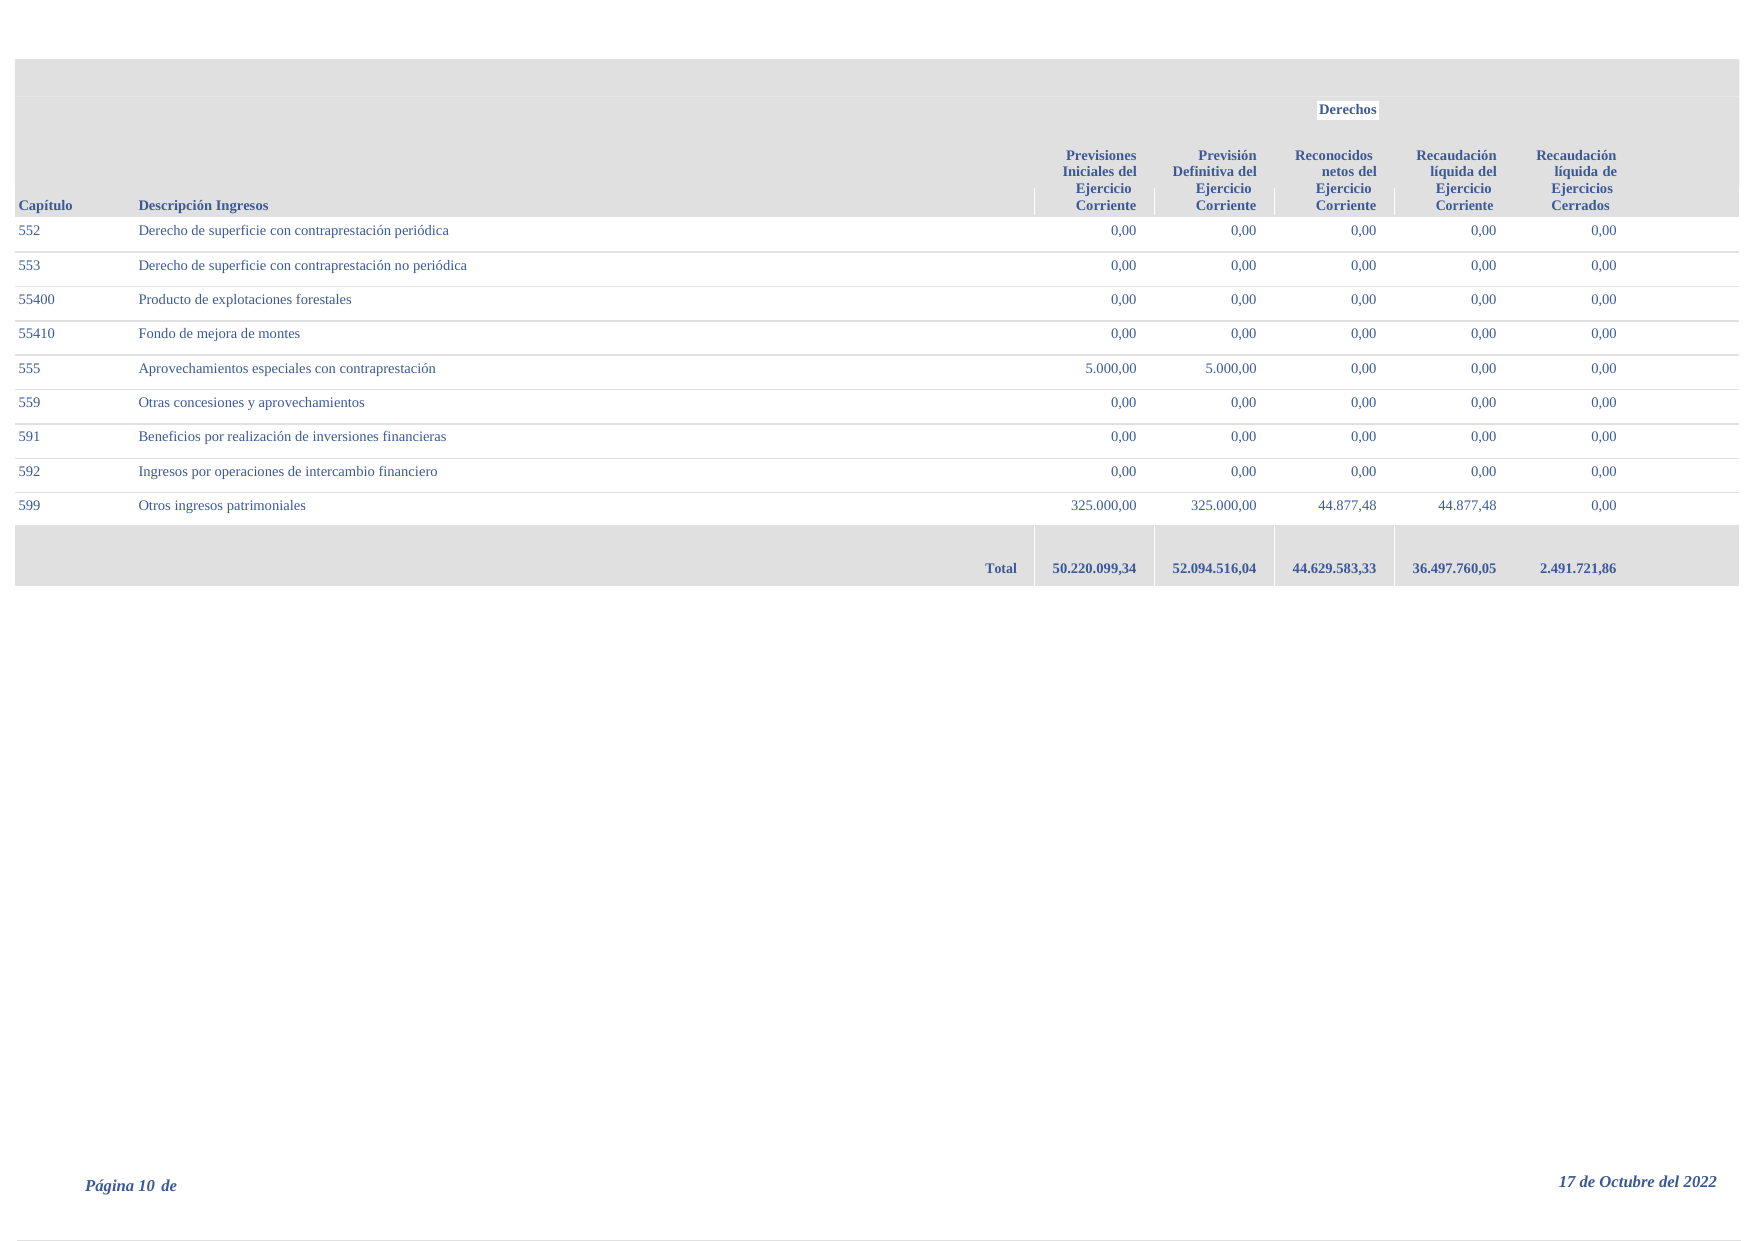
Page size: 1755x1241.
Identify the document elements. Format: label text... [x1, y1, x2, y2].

table_cell 44.877,48 [1275, 493, 1394, 524]
table_cell Fondo de mejora de montes [105, 322, 725, 354]
table_cell 0,00 [1516, 493, 1739, 524]
table_header Recaudación líquida de Ejercicios Cerrados [1516, 188, 1739, 215]
table_cell 0,00 [1035, 217, 1154, 251]
table_cell 0,00 [1035, 390, 1154, 423]
table_cell 0,00 [1516, 425, 1739, 457]
table_cell 0,00 [1155, 459, 1274, 492]
table_cell 0,00 [1516, 217, 1739, 251]
table_header Recaudación líquida del Ejercicio Corriente [1395, 188, 1516, 215]
table_cell 0,00 [1035, 459, 1154, 492]
table_cell 5.000,00 [1035, 356, 1154, 389]
table_cell 0,00 [1395, 425, 1516, 457]
table_cell 0,00 [1516, 253, 1739, 286]
table_header [725, 188, 1034, 215]
table_cell 553 [15, 253, 105, 286]
table_cell 0,00 [1275, 459, 1394, 492]
table_cell 52.094.516,04 [1155, 525, 1274, 586]
table_cell 0,00 [1035, 253, 1154, 286]
table_cell 0,00 [1395, 322, 1516, 354]
table_cell Beneficios por realización de inversiones financieras [105, 425, 725, 457]
table_cell 0,00 [1155, 425, 1274, 457]
table_cell 555 [15, 356, 105, 389]
table_cell 0,00 [1275, 425, 1394, 457]
table_cell 0,00 [1395, 390, 1516, 423]
table_cell 325.000,00 [1035, 493, 1154, 524]
table_cell 0,00 [1395, 356, 1516, 389]
table_cell 5.000,00 [1155, 356, 1274, 389]
table_cell 0,00 [1275, 322, 1394, 354]
table_cell Aprovechamientos especiales con contraprestación [105, 356, 725, 389]
table_cell 0,00 [1275, 217, 1394, 251]
table_cell 44.629.583,33 [1275, 525, 1394, 586]
table_cell 0,00 [1516, 459, 1739, 492]
table_cell [725, 390, 1034, 423]
table_header Descripción Ingresos [105, 188, 725, 215]
table_cell 0,00 [1516, 322, 1739, 354]
table_header Previsiones Iniciales del Ejercicio Corriente [1035, 188, 1154, 215]
table_cell Ingresos por operaciones de intercambio financiero [105, 459, 725, 492]
table_cell 2.491.721,86 [1516, 525, 1739, 586]
table_cell 0,00 [1395, 253, 1516, 286]
table_cell [725, 493, 1034, 524]
table_cell 0,00 [1516, 287, 1739, 320]
table_cell Producto de explotaciones forestales [105, 287, 725, 320]
table_cell [725, 253, 1034, 286]
table_cell 0,00 [1395, 217, 1516, 251]
table_cell Derecho de superficie con contraprestación no periódica [105, 253, 725, 286]
table_cell 325.000,00 [1155, 493, 1274, 524]
table_cell 0,00 [1155, 322, 1274, 354]
table_cell 592 [15, 459, 105, 492]
table_cell 0,00 [1516, 390, 1739, 423]
table_cell [725, 356, 1034, 389]
table_cell 55410 [15, 322, 105, 354]
table_cell 55400 [15, 287, 105, 320]
table_cell 559 [15, 390, 105, 423]
table_cell 0,00 [1516, 356, 1739, 389]
table_cell 0,00 [1155, 253, 1274, 286]
table_cell 0,00 [1155, 287, 1274, 320]
table_cell 591 [15, 425, 105, 457]
table_cell 0,00 [1155, 217, 1274, 251]
table_cell 599 [15, 493, 105, 524]
table_cell 0,00 [1275, 356, 1394, 389]
table_cell 0,00 [1275, 287, 1394, 320]
table_cell 552 [15, 217, 105, 251]
table_header Previsión Definitiva del Ejercicio Corriente [1155, 188, 1274, 215]
table_cell 0,00 [1395, 459, 1516, 492]
table_cell 0,00 [1275, 253, 1394, 286]
table_cell 0,00 [1155, 390, 1274, 423]
table_cell Total [725, 525, 1034, 586]
table_header Capítulo [15, 188, 105, 215]
table_cell 0,00 [1035, 425, 1154, 457]
table_cell [725, 322, 1034, 354]
table_cell [725, 287, 1034, 320]
table_cell [725, 459, 1034, 492]
table_cell 36.497.760,05 [1395, 525, 1516, 586]
table_header Reconocidos netos del Ejercicio Corriente [1275, 188, 1394, 215]
table_cell 0,00 [1275, 390, 1394, 423]
table_cell Otras concesiones y aprovechamientos [105, 390, 725, 423]
table_cell 0,00 [1395, 287, 1516, 320]
table_cell [15, 525, 105, 586]
table_cell 44.877,48 [1395, 493, 1516, 524]
table_cell [725, 425, 1034, 457]
table_cell Derecho de superficie con contraprestación periódica [105, 217, 725, 251]
table_cell 0,00 [1035, 322, 1154, 354]
table_cell 50.220.099,34 [1035, 525, 1154, 586]
table_cell [725, 217, 1034, 251]
table_cell Otros ingresos patrimoniales [105, 493, 725, 524]
table_cell [105, 525, 725, 586]
table_cell 0,00 [1035, 287, 1154, 320]
